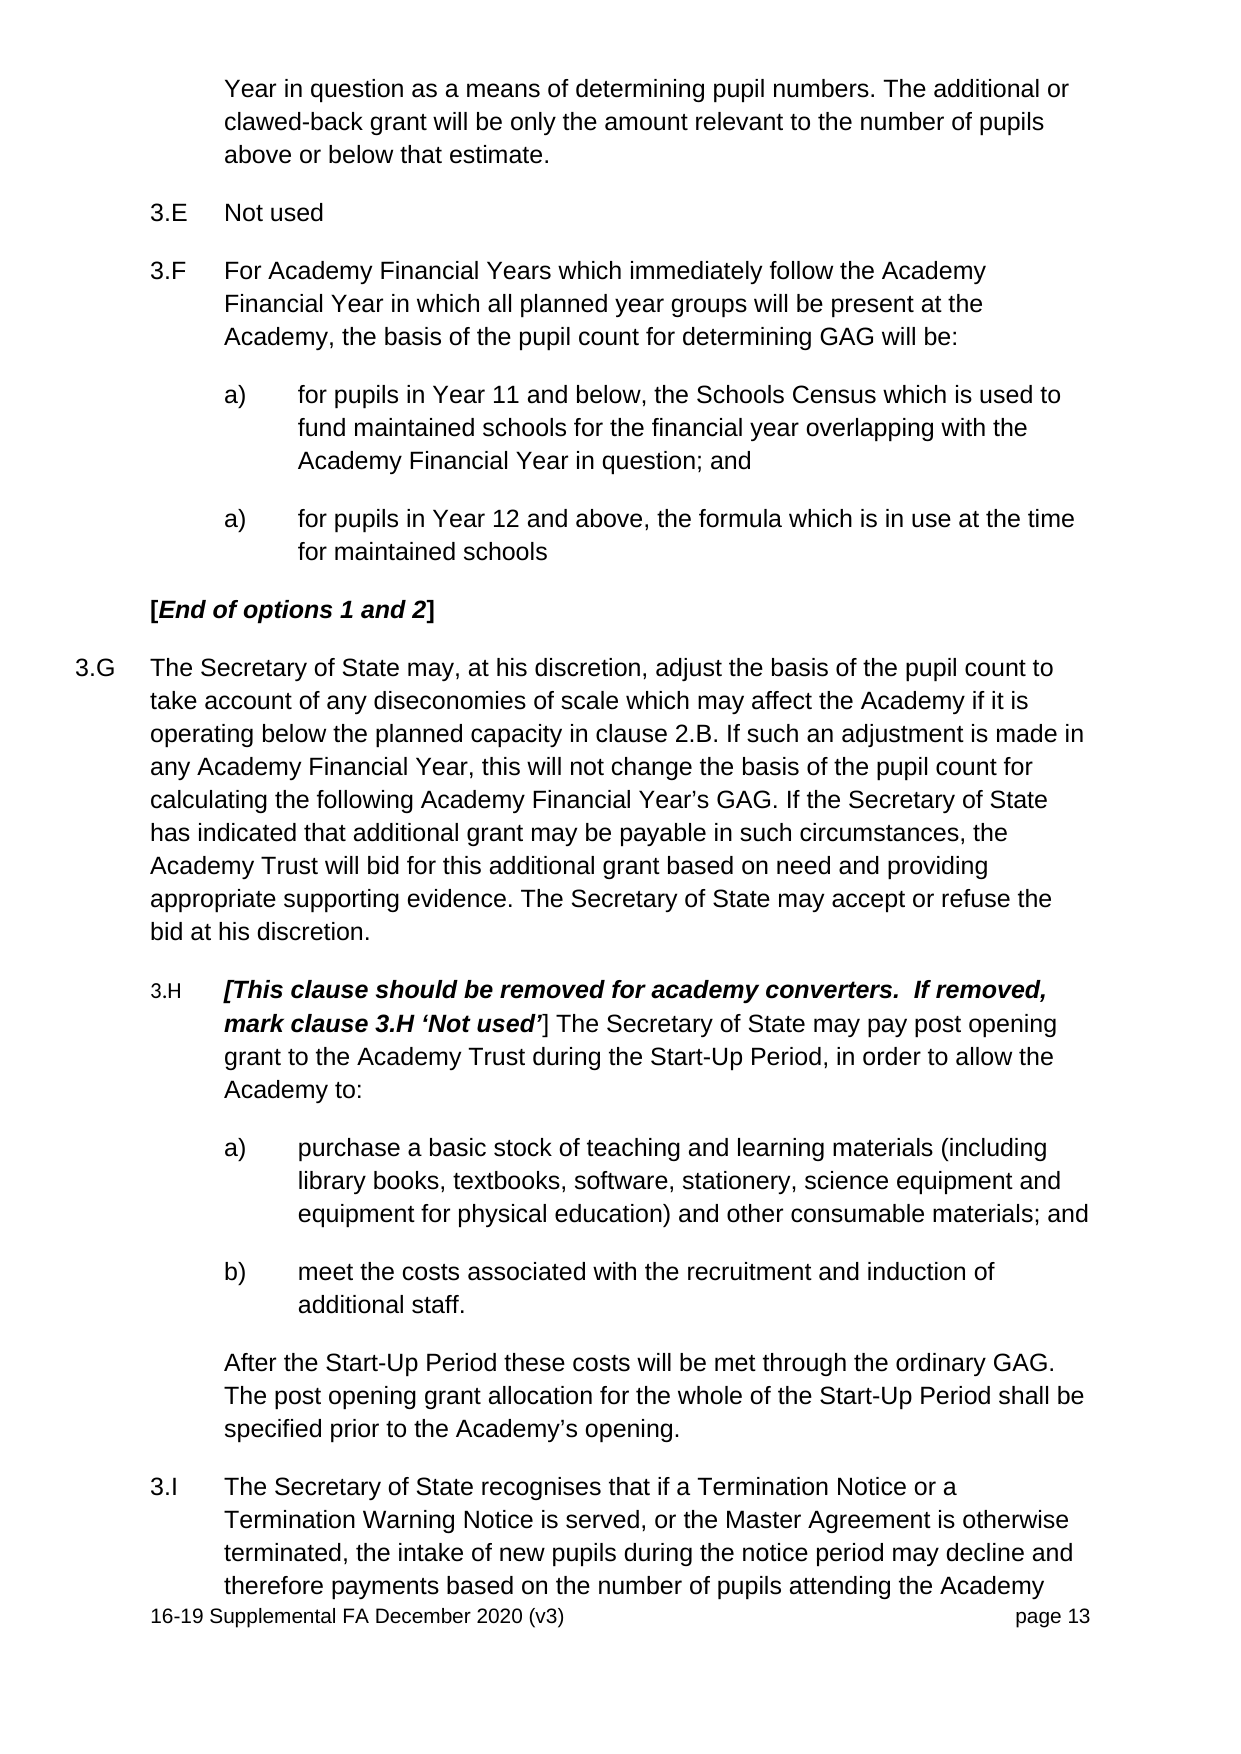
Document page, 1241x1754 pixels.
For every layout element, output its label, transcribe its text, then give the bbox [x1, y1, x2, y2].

list The Secretary of State recognises that if a Termination Notice or a Termination Warning Notice is served, or the Master Agreement is otherwise terminated, the intake of new pupils during the notice period may decline and therefore payments based on the number of pupils attending the Academy [150, 1472, 1090, 1600]
text [End of options 1 and 2] [150, 595, 1090, 624]
list purchase a basic stock of teaching and learning materials (including library books, textbooks, software, stationery, science equipment and equipment for physical education) and other consumable materials; and [224, 1133, 1090, 1227]
list For Academy Financial Years which immediately follow the Academy Financial Year in which all planned year groups will be present at the Academy, the basis of the pupil count for determining GAG will be: [150, 256, 1090, 351]
list [This clause should be removed for academy converters. If removed, mark clause 3.H ‘Not used’] The Secretary of State may pay post opening grant to the Academy Trust during the Start-Up Period, in order to allow the Academy to: [150, 975, 1090, 1103]
list The Secretary of State may, at his discretion, adjust the basis of the pupil count to take account of any diseconomies of scale which may affect the Academy if it is operating below the planned capacity in clause 2.B. If such an adjustment is made in any Academy Financial Year, this will not change the basis of the pupil count for calculating the following Academy Financial Year’s GAG. If the Secretary of State has indicated that additional grant may be payable in such circumstances, the Academy Trust will bid for this additional grant based on need and providing appropriate supporting evidence. The Secretary of State may accept or refuse the bid at his discretion. [75, 653, 1090, 946]
list meet the costs associated with the recruitment and induction of additional staff. [224, 1257, 1090, 1318]
list for pupils in Year 12 and above, the formula which is in use at the time for maintained schools [224, 504, 1090, 566]
list for pupils in Year 11 and below, the Schools Census which is used to fund maintained schools for the financial year overlapping with the Academy Financial Year in question; and [224, 380, 1090, 475]
list Year in question as a means of determining pupil numbers. The additional or clawed-back grant will be only the amount relevant to the number of pupils above or below that estimate. [150, 74, 1090, 168]
list Not used [150, 198, 1090, 227]
text After the Start-Up Period these costs will be met through the ordinary GAG. The post opening grant allocation for the whole of the Start-Up Period shall be specified prior to the Academy’s opening. [224, 1348, 1090, 1443]
